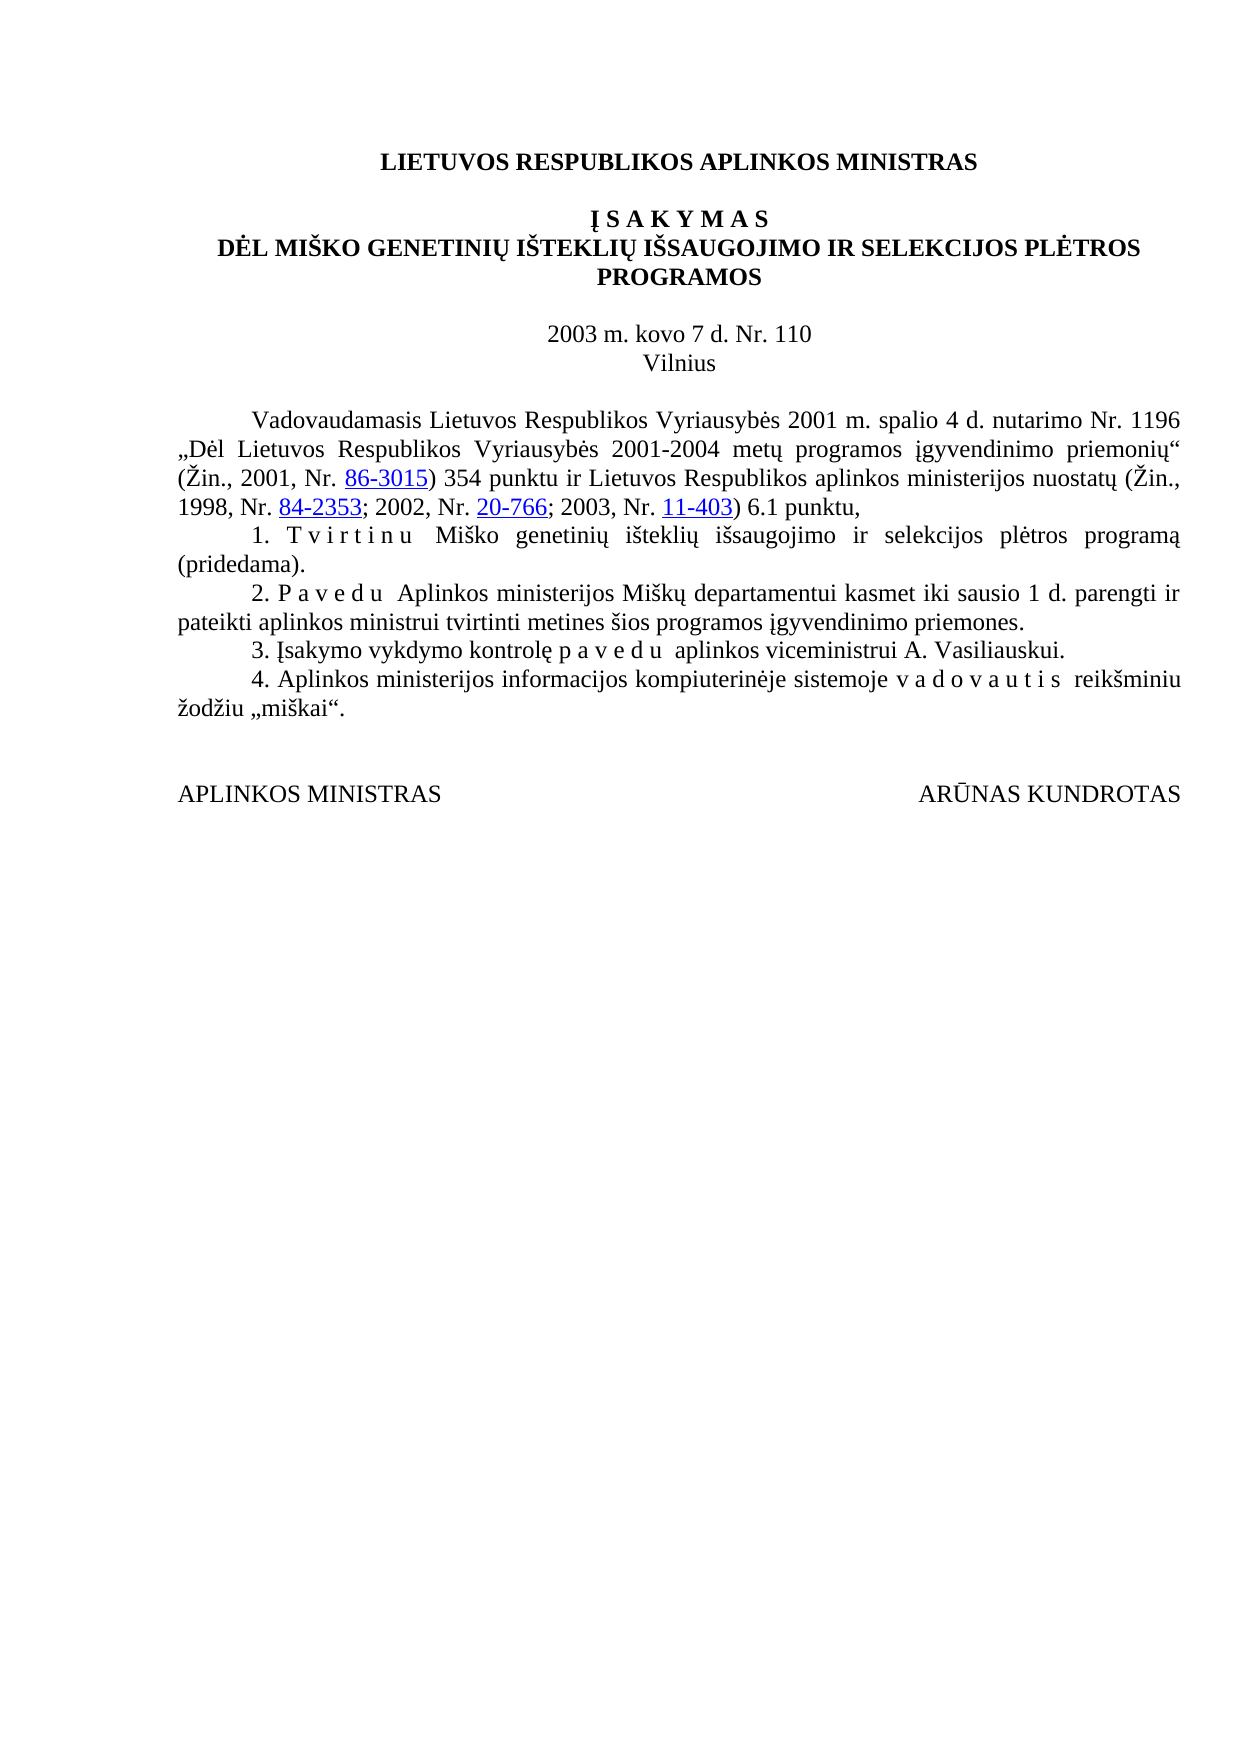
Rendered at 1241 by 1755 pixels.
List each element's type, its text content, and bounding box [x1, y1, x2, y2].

text 3. Įsakymo vykdymo kontrolę pavedu aplinkos viceministrui A. Vasiliauskui. [177, 636, 1181, 664]
text 2003 m. kovo 7 d. Nr. 110 [177, 319, 1181, 348]
text Vadovaudamasis Lietuvos Respublikos Vyriausybės 2001 m. spalio 4 d. nutarimo Nr. 1196 „Dėl Lietuvos Respublikos Vyriausybės 2001-2004 metų programos įgyvendinimo priemonių“ (Žin., 2001, Nr. 86-3015) 354 punktu ir Lietuvos Respublikos aplinkos ministerijos nuostatų (Žin., 1998, Nr. 84-2353; 2002, Nr. 20-766; 2003, Nr. 11-403) 6.1 punktu, [177, 406, 1181, 521]
text LIETUVOS RESPUBLIKOS APLINKOS MINISTRAS [177, 147, 1181, 176]
text Vilnius [177, 348, 1181, 377]
text Į S A K Y M A S [177, 204, 1181, 233]
text 4. Aplinkos ministerijos informacijos kompiuterinėje sistemoje vadovautis reikšminiu žodžiu „miškai“. [177, 664, 1181, 722]
text 2. Pavedu Aplinkos ministerijos Miškų departamentui kasmet iki sausio 1 d. parengti ir pateikti aplinkos ministrui tvirtinti metines šios programos įgyvendinimo priemones. [177, 578, 1181, 636]
text DĖL MIŠKO GENETINIŲ IŠTEKLIŲ IŠSAUGOJIMO IR SELEKCIJOS PLĖTROS PROGRAMOS [177, 233, 1181, 291]
text APLINKOS MINISTRAS ARŪNAS KUNDROTAS [177, 779, 1181, 808]
text 1. Tvirtinu Miško genetinių išteklių išsaugojimo ir selekcijos plėtros programą (pridedama). [177, 521, 1181, 578]
